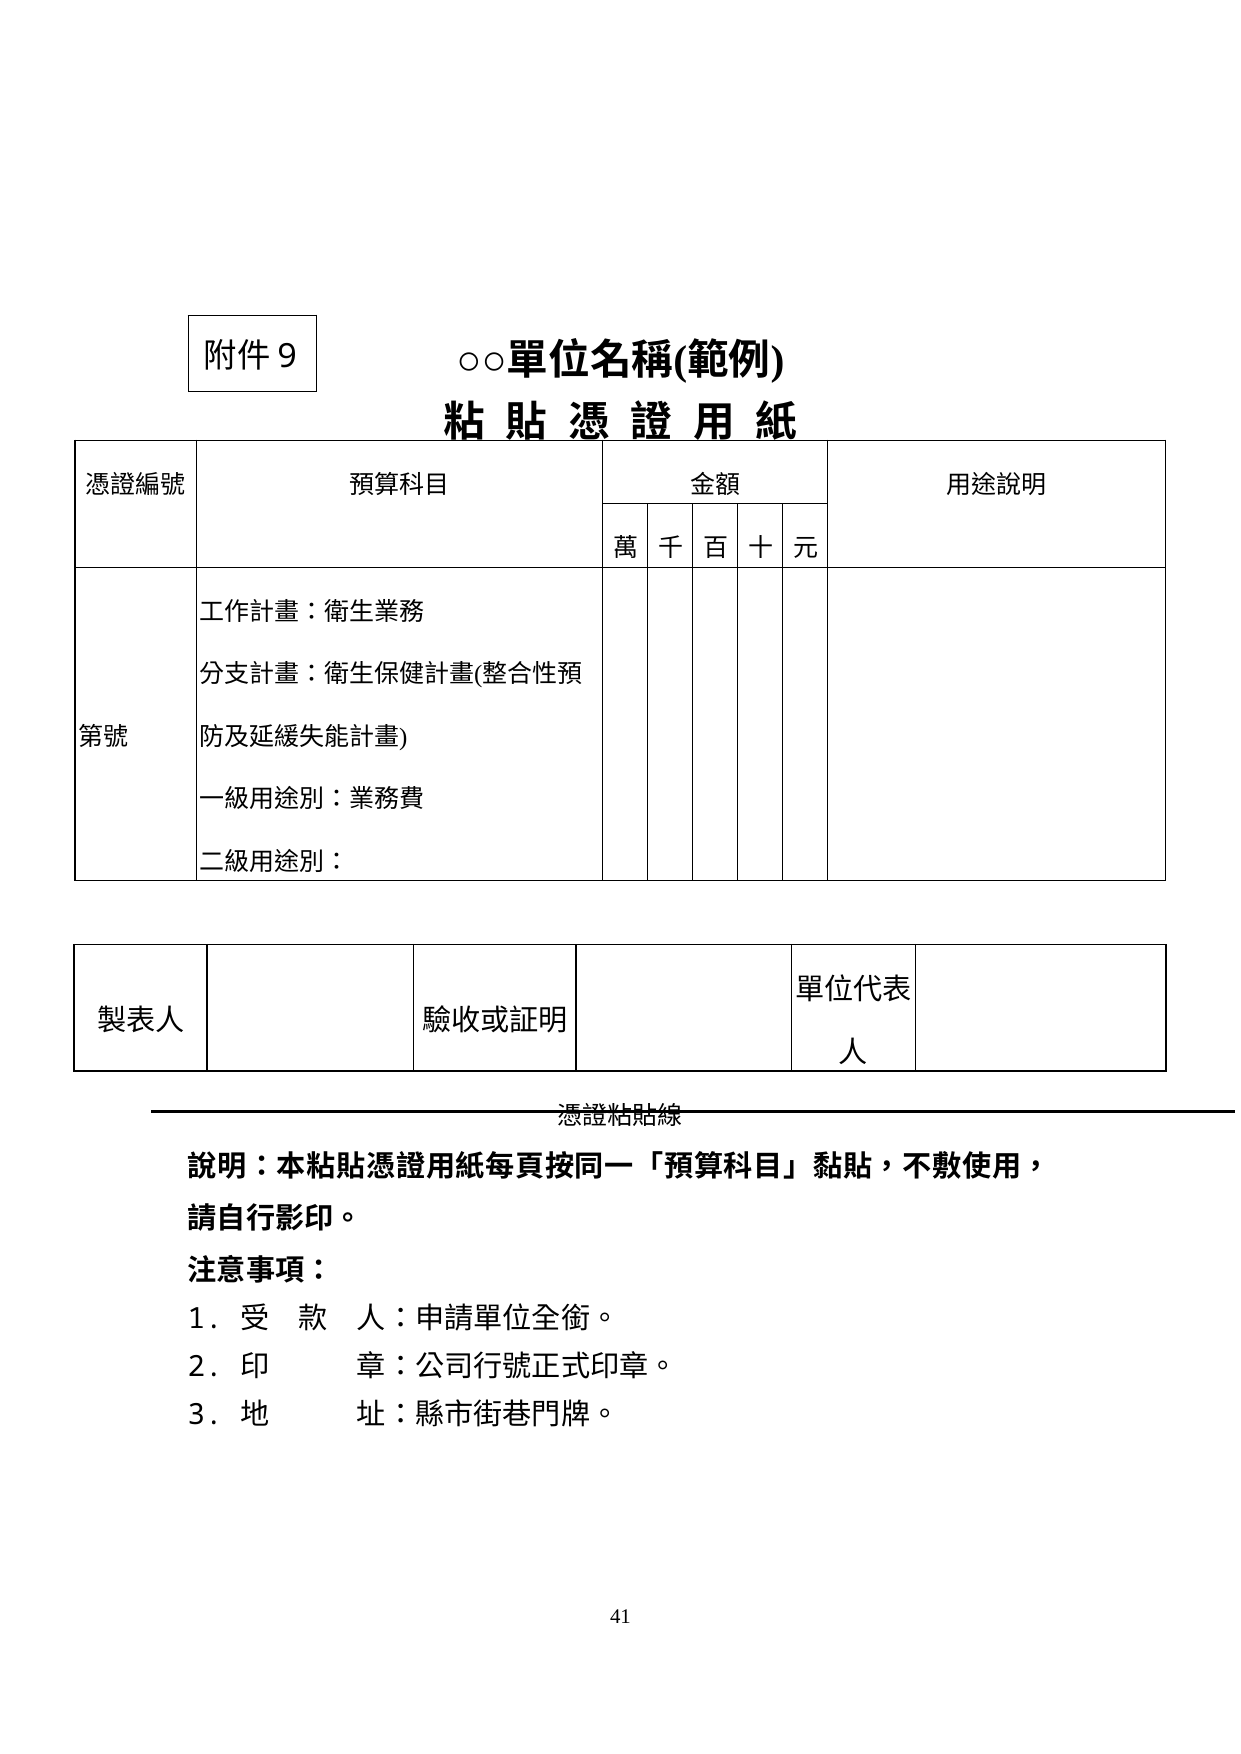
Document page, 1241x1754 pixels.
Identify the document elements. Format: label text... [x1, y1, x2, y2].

table_cell [783, 568, 827, 880]
table_header 單位代表人 [792, 945, 915, 1070]
table_header 預算科目 [197, 441, 602, 567]
table_header [916, 945, 1165, 1070]
table_cell 百 [693, 504, 737, 567]
text 注意事項： [187, 1238, 1053, 1291]
text 粘 貼 憑 證 用 紙 [187, 377, 1053, 439]
table_cell 十 [738, 504, 782, 567]
table_cell [828, 568, 1165, 880]
table_header 金額 [603, 441, 827, 503]
text 附件9 [203, 329, 301, 378]
text ○○單位名稱(範例) [317, 314, 1053, 377]
table_cell [693, 568, 737, 880]
table_header 驗收或証明 [414, 945, 575, 1070]
table_header 用途說明 [828, 441, 1165, 567]
table_cell 第號 [76, 568, 196, 880]
table_cell 工作計畫：衛生業務 分支計畫：衛生保健計畫(整合性預防及延緩失能計畫) 一級用途別：業務費 二級用途別： [197, 568, 602, 880]
table_cell [603, 568, 647, 880]
table_header 憑證編號 [76, 441, 196, 567]
text 1. 受 款 人：申請單位全銜。 [187, 1291, 1053, 1338]
table_cell [738, 568, 782, 880]
table_header [577, 945, 791, 1070]
table_cell [648, 568, 692, 880]
table_cell 千 [648, 504, 692, 567]
text 2. 印 章：公司行號正式印章。 [187, 1338, 1053, 1386]
text 說明：本粘貼憑證用紙每頁按同一「預算科目」黏貼，不敷使用，請自行影印。 [187, 1134, 1053, 1238]
text 憑證粘貼線 [187, 1113, 1053, 1134]
table_header [208, 945, 413, 1070]
text 3. 地 址：縣市街巷門牌。 [187, 1386, 1053, 1434]
table_header 製表人 [75, 945, 206, 1070]
table_cell 萬 [603, 504, 647, 567]
text 憑證粘貼線 [187, 1072, 1053, 1110]
text [189, 316, 316, 391]
table_cell 元 [783, 504, 827, 567]
